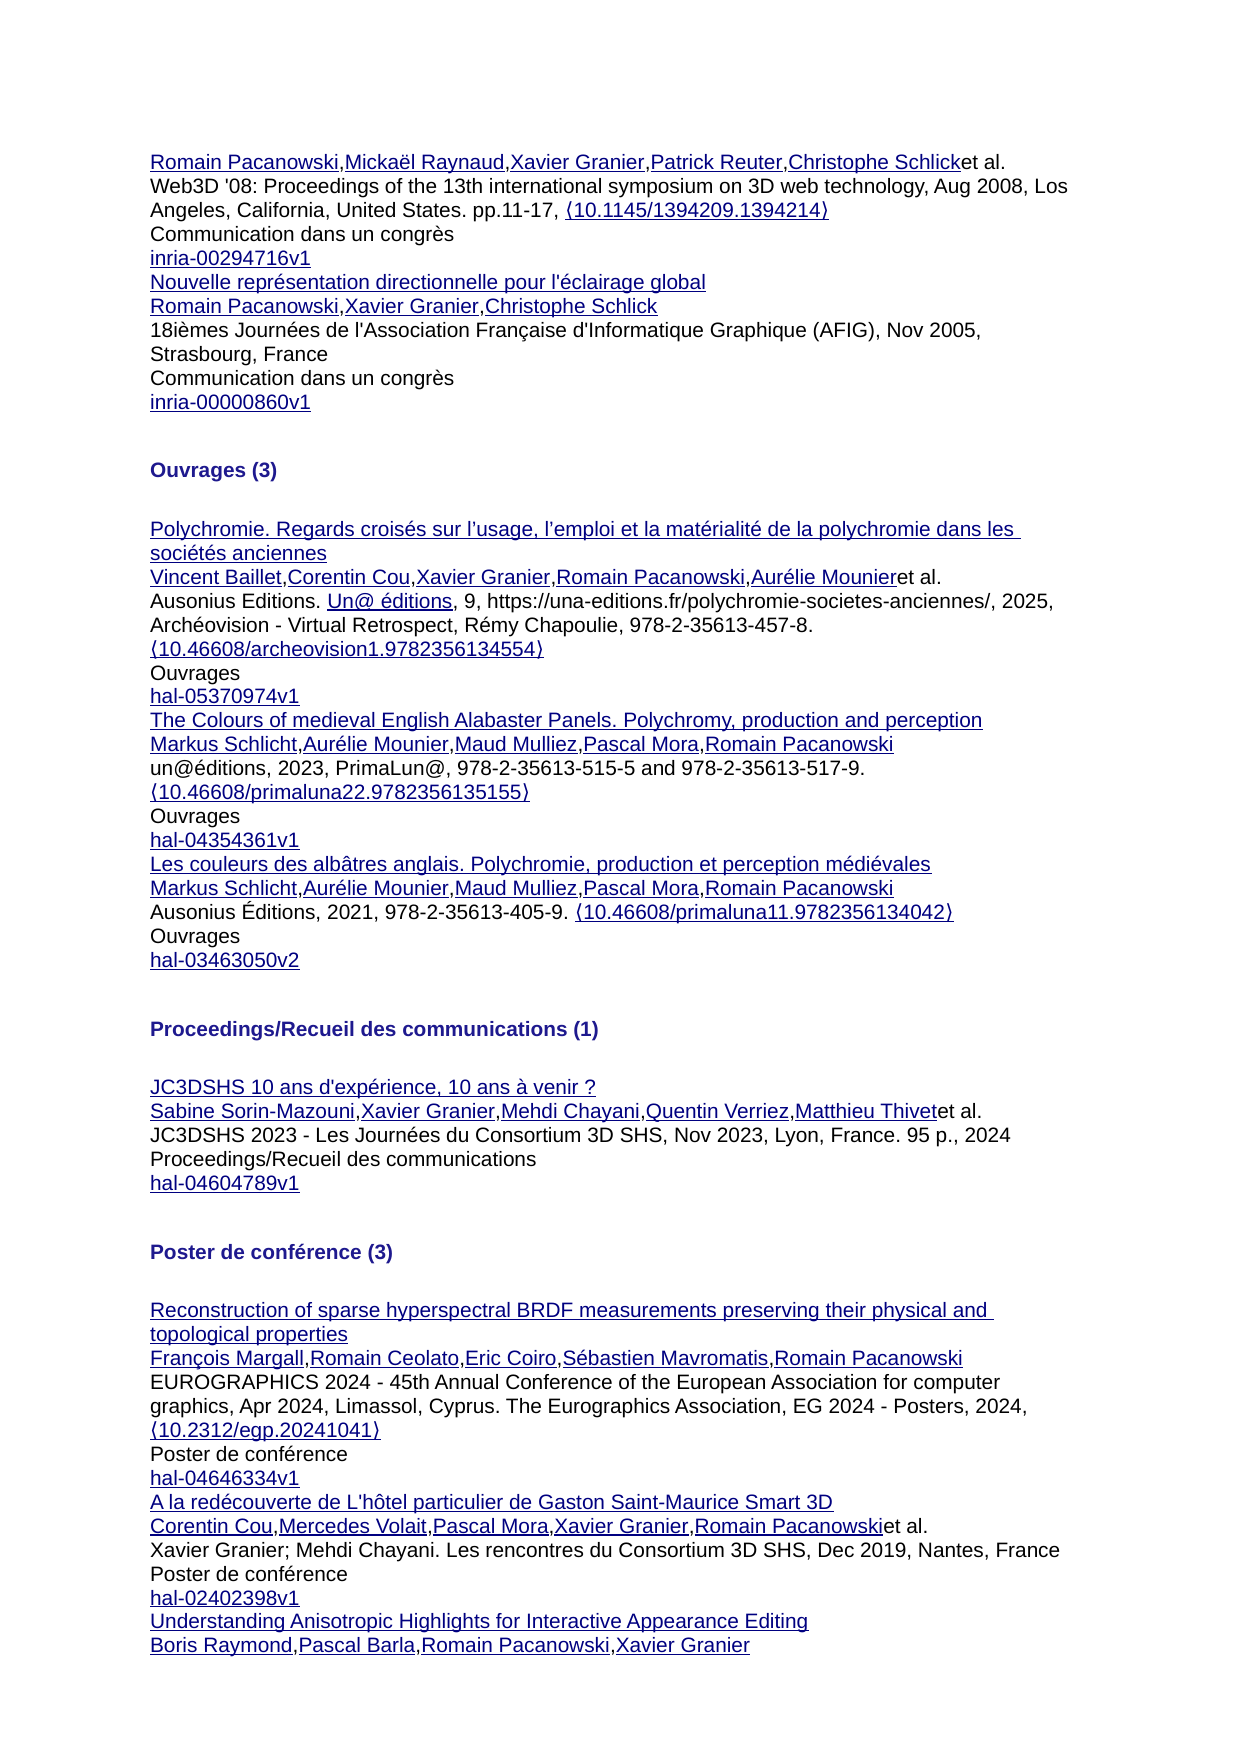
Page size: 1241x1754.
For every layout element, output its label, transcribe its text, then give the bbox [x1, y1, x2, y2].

table_header Polychromie. Regards croisés sur l’usage, l’emploi et la matérialité de la polychromie dans les sociétés anciennes Vincent Baillet,Corentin Cou,Xavier Granier,Romain Pacanowski,Aurélie Mounieret al. Ausonius Editions. Un@ éditions, 9, https://una-editions.fr/polychromie-societes-anciennes/, 2025, Archéovision - Virtual Retrospect, Rémy Chapoulie, 978-2-35613-457-8. ⟨10.46608/archeovision1.9782356134554⟩ Ouvrages hal-05370974v1 [150, 517, 1090, 708]
table_cell Les couleurs des albâtres anglais. Polychromie, production et perception médiévales Markus Schlicht,Aurélie Mounier,Maud Mulliez,Pascal Mora,Romain Pacanowski Ausonius Éditions, 2021, 978-2-35613-405-9. ⟨10.46608/primaluna11.9782356134042⟩ Ouvrages hal-03463050v2 [150, 852, 1090, 972]
table_cell Understanding Anisotropic Highlights for Interactive Appearance Editing Boris Raymond,Pascal Barla,Romain Pacanowski,Xavier Granier [150, 1609, 1090, 1657]
table_header Reconstruction of sparse hyperspectral BRDF measurements preserving their physical and topological properties François Margall,Romain Ceolato,Eric Coiro,Sébastien Mavromatis,Romain Pacanowski EUROGRAPHICS 2024 - 45th Annual Conference of the European Association for computer graphics, Apr 2024, Limassol, Cyprus. The Eurographics Association, EG 2024 - Posters, 2024, ⟨10.2312/egp.20241041⟩ Poster de conférence hal-04646334v1 [150, 1298, 1090, 1489]
table_cell Nouvelle représentation directionnelle pour l'éclairage global Romain Pacanowski,Xavier Granier,Christophe Schlick 18ièmes Journées de l'Association Française d'Informatique Graphique (AFIG), Nov 2005, Strasbourg, France Communication dans un congrès inria-00000860v1 [150, 270, 1090, 413]
subtitle Poster de conférence (3) [150, 1239, 1090, 1263]
table_header JC3DSHS 10 ans d'expérience, 10 ans à venir ? Sabine Sorin-Mazouni,Xavier Granier,Mehdi Chayani,Quentin Verriez,Matthieu Thivetet al. JC3DSHS 2023 - Les Journées du Consortium 3D SHS, Nov 2023, Lyon, France. 95 p., 2024 Proceedings/Recueil des communications hal-04604789v1 [150, 1075, 1090, 1195]
table_cell Romain Pacanowski,Mickaël Raynaud,Xavier Granier,Patrick Reuter,Christophe Schlicket al. Web3D '08: Proceedings of the 13th international symposium on 3D web technology, Aug 2008, Los Angeles, California, United States. pp.11-17, ⟨10.1145/1394209.1394214⟩ Communication dans un congrès inria-00294716v1 [150, 150, 1090, 270]
subtitle Proceedings/Recueil des communications (1) [150, 1017, 1090, 1041]
table_cell A la redécouverte de L'hôtel particulier de Gaston Saint-Maurice Smart 3D Corentin Cou,Mercedes Volait,Pascal Mora,Xavier Granier,Romain Pacanowskiet al. Xavier Granier; Mehdi Chayani. Les rencontres du Consortium 3D SHS, Dec 2019, Nantes, France Poster de conférence hal-02402398v1 [150, 1490, 1090, 1609]
table_cell The Colours of medieval English Alabaster Panels. Polychromy, production and perception Markus Schlicht,Aurélie Mounier,Maud Mulliez,Pascal Mora,Romain Pacanowski un@éditions, 2023, PrimaLun@, 978-2-35613-515-5 and 978-2-35613-517-9. ⟨10.46608/primaluna22.9782356135155⟩ Ouvrages hal-04354361v1 [150, 708, 1090, 852]
subtitle Ouvrages (3) [150, 458, 1090, 482]
